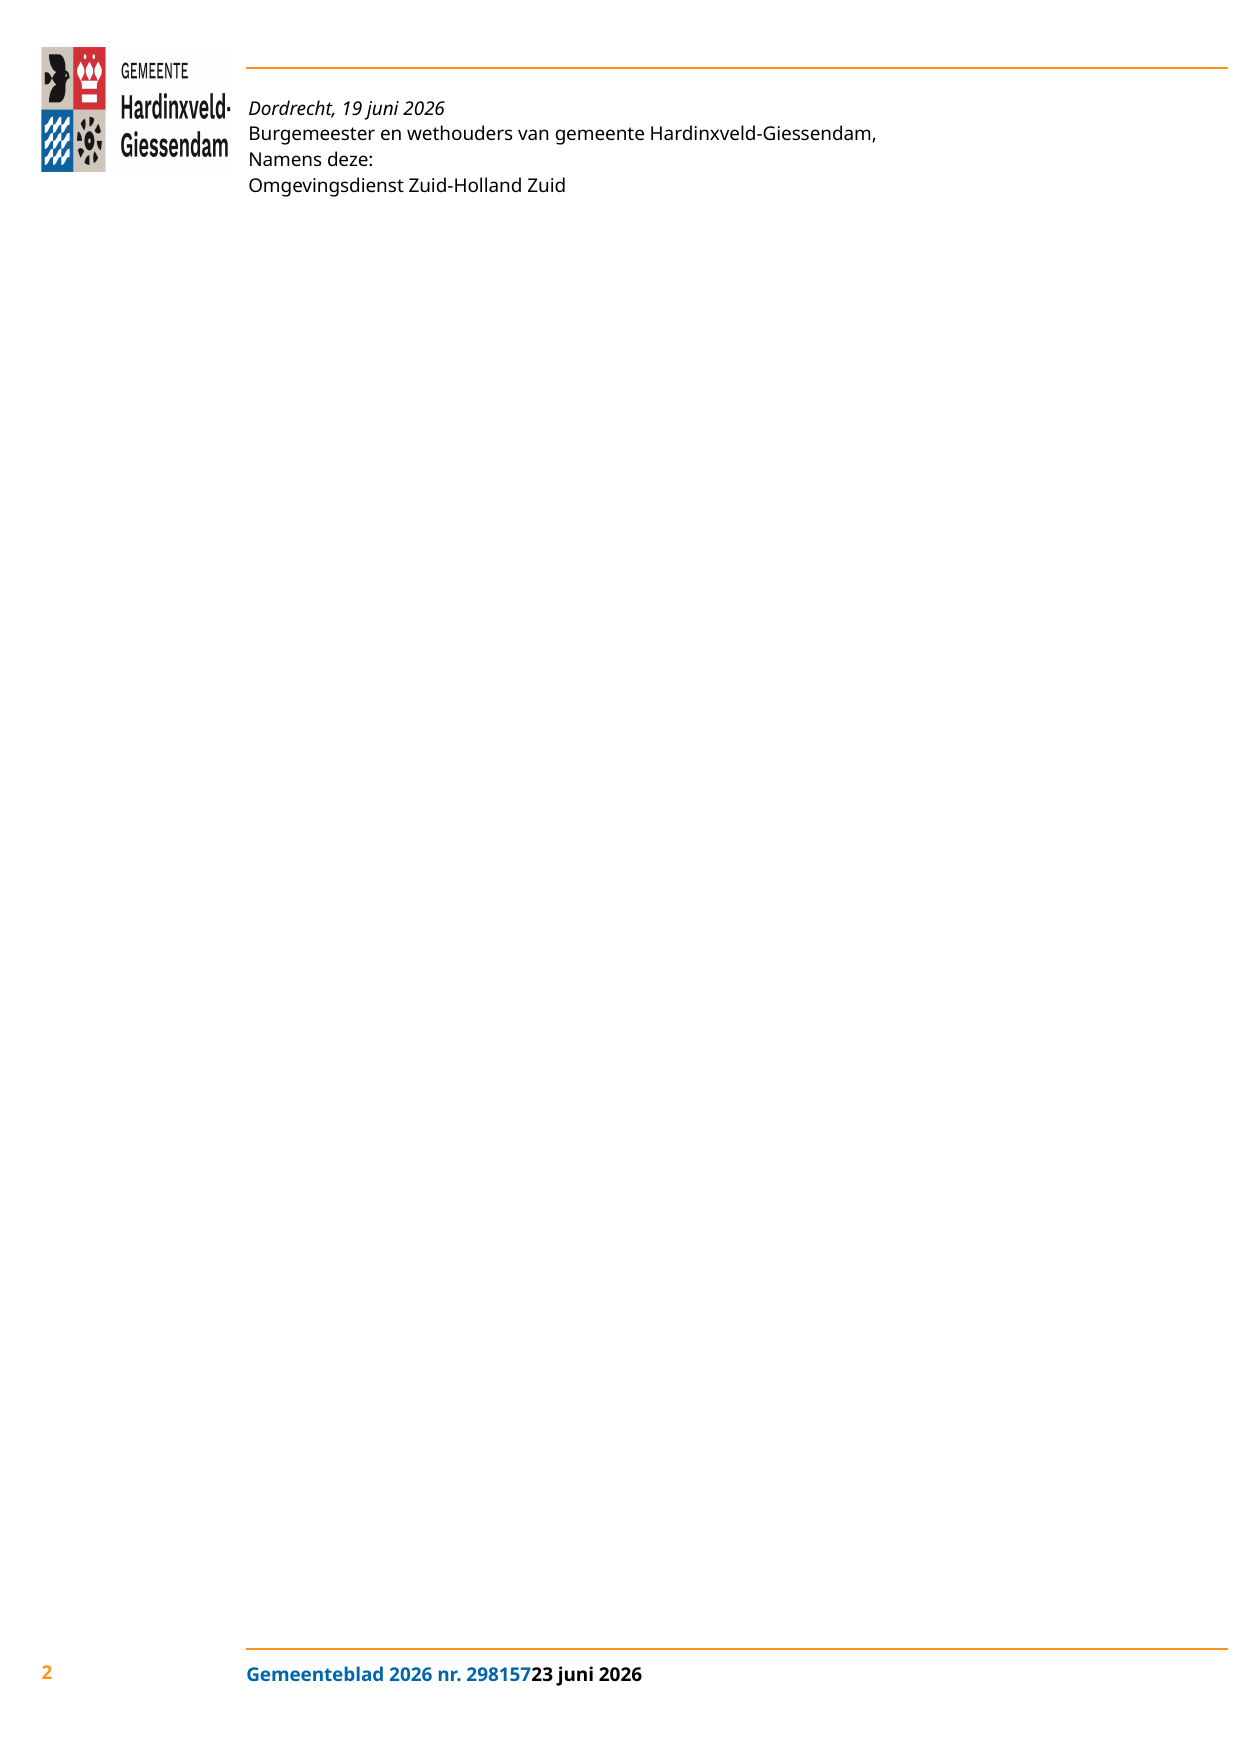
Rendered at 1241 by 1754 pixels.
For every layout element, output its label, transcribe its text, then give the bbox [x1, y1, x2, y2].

text Burgemeester en wethouders van gemeente Hardinxveld-Giessendam, [248, 121, 1152, 146]
text Dordrecht, 19 juni 2026 [248, 95, 1152, 121]
text Omgevingsdienst Zuid-Holland Zuid [248, 172, 1152, 198]
text Namens deze: [248, 146, 1152, 172]
picture [41, 47, 231, 172]
